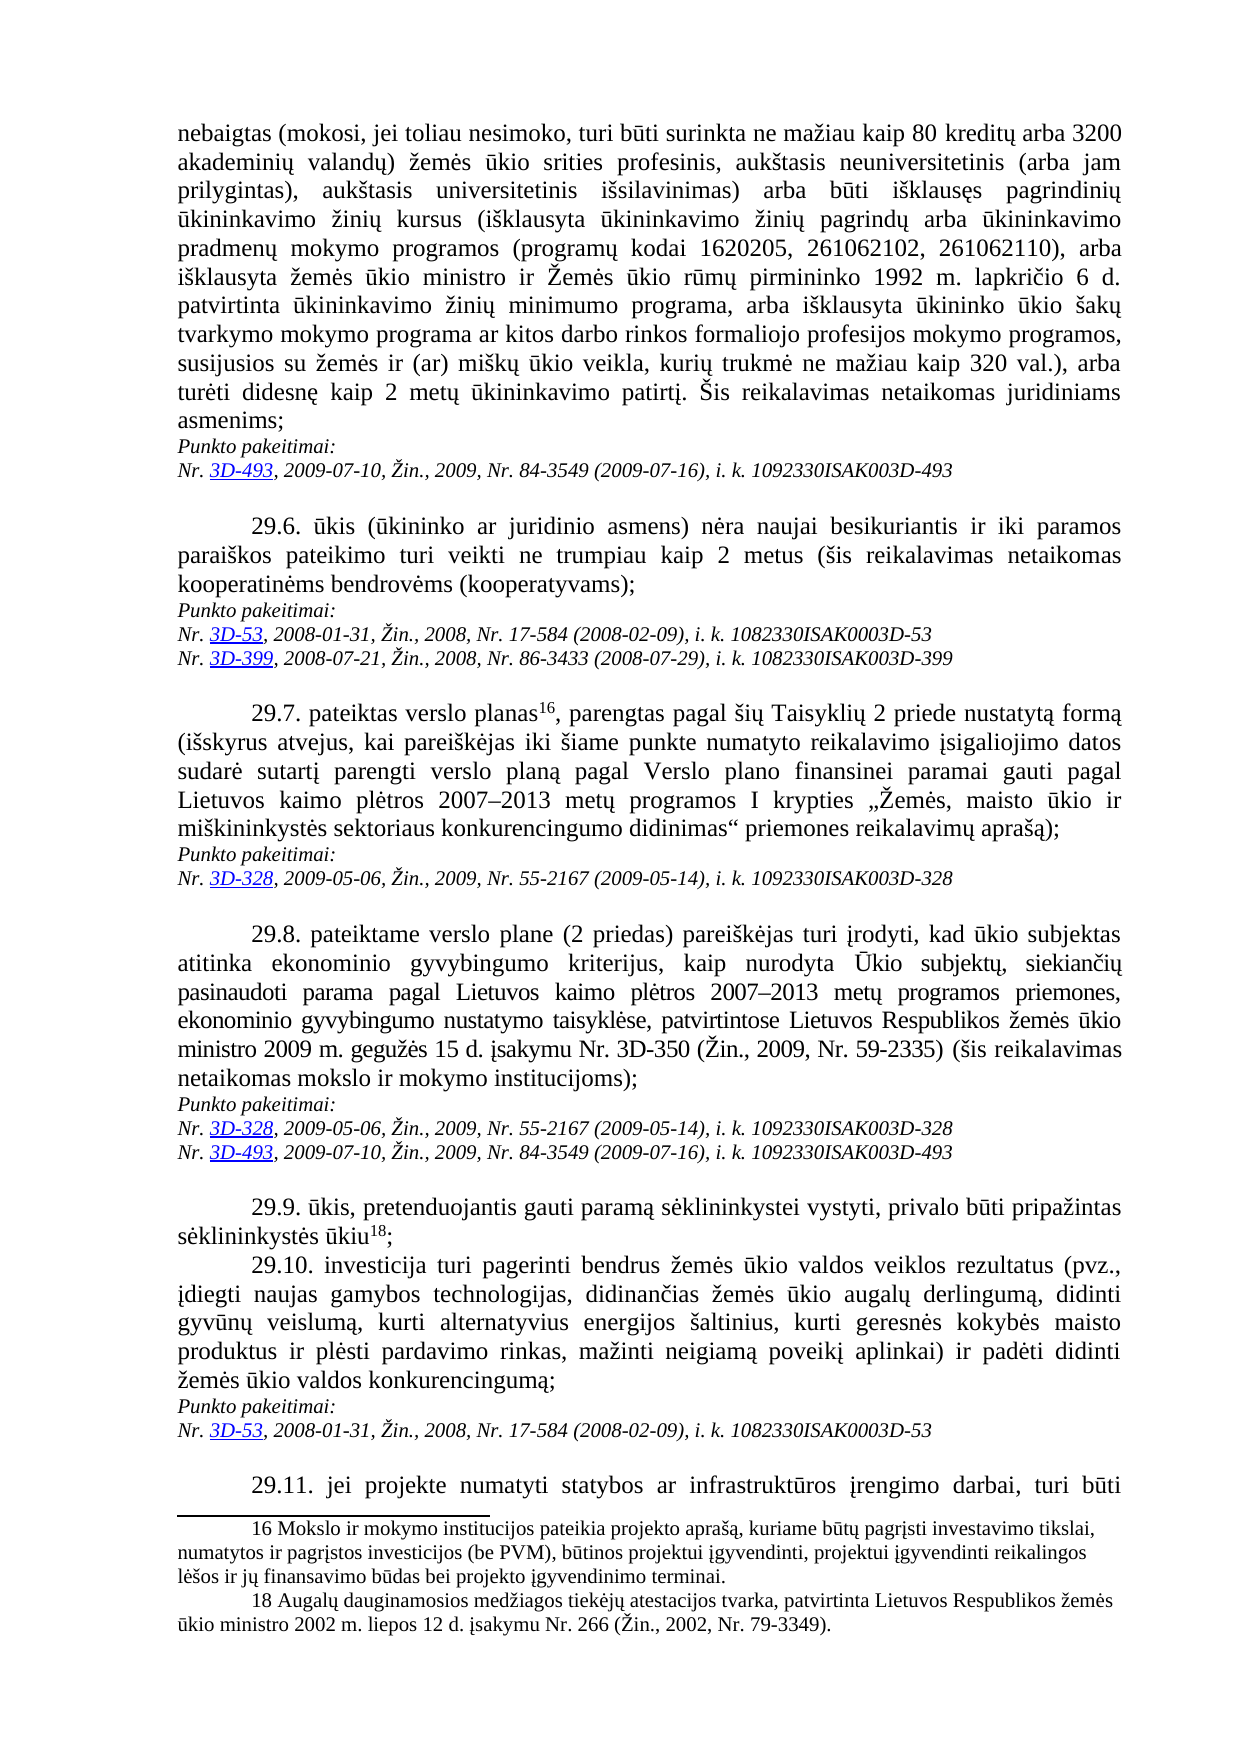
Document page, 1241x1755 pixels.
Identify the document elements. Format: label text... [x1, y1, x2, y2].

text Nr. 3D-53, 2008-01-31, Žin., 2008, Nr. 17-584 (2008-02-09), i. k. 1082330ISAK0003D-53 [177, 622, 1122, 646]
text Punkto pakeitimai: [177, 1092, 1122, 1116]
text 29.6. ūkis (ūkininko ar juridinio asmens) nėra naujai besikuriantis ir iki paramos paraiškos pateikimo turi veikti ne trumpiau kaip 2 metus (šis reikalavimas netaikomas kooperatinėms bendrovėms (kooperatyvams); [177, 511, 1122, 597]
text Nr. 3D-493, 2009-07-10, Žin., 2009, Nr. 84-3549 (2009-07-16), i. k. 1092330ISAK003D-493 [177, 458, 1122, 482]
text 29.10. investicija turi pagerinti bendrus žemės ūkio valdos veiklos rezultatus (pvz., įdiegti naujas gamybos technologijas, didinančias žemės ūkio augalų derlingumą, didinti gyvūnų veislumą, kurti alternatyvius energijos šaltinius, kurti geresnės kokybės maisto produktus ir plėsti pardavimo rinkas, mažinti neigiamą poveikį aplinkai) ir padėti didinti žemės ūkio valdos konkurencingumą; [177, 1250, 1122, 1394]
text Nr. 3D-328, 2009-05-06, Žin., 2009, Nr. 55-2167 (2009-05-14), i. k. 1092330ISAK003D-328 [177, 866, 1122, 890]
text Nr. 3D-399, 2008-07-21, Žin., 2008, Nr. 86-3433 (2008-07-29), i. k. 1082330ISAK003D-399 [177, 646, 1122, 670]
text Punkto pakeitimai: [177, 597, 1122, 622]
text 29.11. jei projekte numatyti statybos ar infrastruktūros įrengimo darbai, turi būti [177, 1471, 1122, 1499]
text Punkto pakeitimai: [177, 434, 1122, 458]
text Augalų dauginamosios medžiagos tiekėjų atestacijos tvarka, patvirtinta Lietuvos Respublikos žemės ūkio ministro 2002 m. liepos 12 d. įsakymu Nr. 266 (Žin., 2002, Nr. 79-3349). [177, 1588, 1122, 1636]
text Punkto pakeitimai: [177, 1394, 1122, 1418]
text Mokslo ir mokymo institucijos pateikia projekto aprašą, kuriame būtų pagrįsti investavimo tikslai, numatytos ir pagrįstos investicijos (be PVM), būtinos projektui įgyvendinti, projektui įgyvendinti reikalingos lėšos ir jų finansavimo būdas bei projekto įgyvendinimo terminai. [177, 1516, 1122, 1588]
text 29.7. pateiktas verslo planas, parengtas pagal šių Taisyklių 2 priede nustatytą formą (išskyrus atvejus, kai pareiškėjas iki šiame punkte numatyto reikalavimo įsigaliojimo datos sudarė sutartį parengti verslo planą pagal Verslo plano finansinei paramai gauti pagal Lietuvos kaimo plėtros 2007–2013 metų programos I krypties „Žemės, maisto ūkio ir miškininkystės sektoriaus konkurencingumo didinimas“ priemones reikalavimų aprašą); [177, 698, 1122, 842]
text Nr. 3D-53, 2008-01-31, Žin., 2008, Nr. 17-584 (2008-02-09), i. k. 1082330ISAK0003D-53 [177, 1418, 1122, 1442]
text Punkto pakeitimai: [177, 842, 1122, 866]
text 29.9. ūkis, pretenduojantis gauti paramą sėklininkystei vystyti, privalo būti pripažintas sėklininkystės ūkiu; [177, 1192, 1122, 1250]
text 29.8. pateiktame verslo plane (2 priedas) pareiškėjas turi įrodyti, kad ūkio subjektas atitinka ekonominio gyvybingumo kriterijus, kaip nurodyta Ūkio subjektų, siekiančių pasinaudoti parama pagal Lietuvos kaimo plėtros 2007–2013 metų programos priemones, ekonominio gyvybingumo nustatymo taisyklėse, patvirtintose Lietuvos Respublikos žemės ūkio ministro 2009 m. gegužės 15 d. įsakymu Nr. 3D-350 (Žin., 2009, Nr. 59-2335) (šis reikalavimas netaikomas mokslo ir mokymo institucijoms); [177, 919, 1122, 1092]
text Nr. 3D-328, 2009-05-06, Žin., 2009, Nr. 55-2167 (2009-05-14), i. k. 1092330ISAK003D-328 [177, 1116, 1122, 1140]
text Nr. 3D-493, 2009-07-10, Žin., 2009, Nr. 84-3549 (2009-07-16), i. k. 1092330ISAK003D-493 [177, 1140, 1122, 1164]
text nebaigtas (mokosi, jei toliau nesimoko, turi būti surinkta ne mažiau kaip 80 kreditų arba 3200 akademinių valandų) žemės ūkio srities profesinis, aukštasis neuniversitetinis (arba jam prilygintas), aukštasis universitetinis išsilavinimas) arba būti išklausęs pagrindinių ūkininkavimo žinių kursus (išklausyta ūkininkavimo žinių pagrindų arba ūkininkavimo pradmenų mokymo programos (programų kodai 1620205, 261062102, 261062110), arba išklausyta žemės ūkio ministro ir Žemės ūkio rūmų pirmininko 1992 m. lapkričio 6 d. patvirtinta ūkininkavimo žinių minimumo programa, arba išklausyta ūkininko ūkio šakų tvarkymo mokymo programa ar kitos darbo rinkos formaliojo profesijos mokymo programos, susijusios su žemės ir (ar) miškų ūkio veikla, kurių trukmė ne mažiau kaip 320 val.), arba turėti didesnę kaip 2 metų ūkininkavimo patirtį. Šis reikalavimas netaikomas juridiniams asmenims; [177, 118, 1122, 434]
